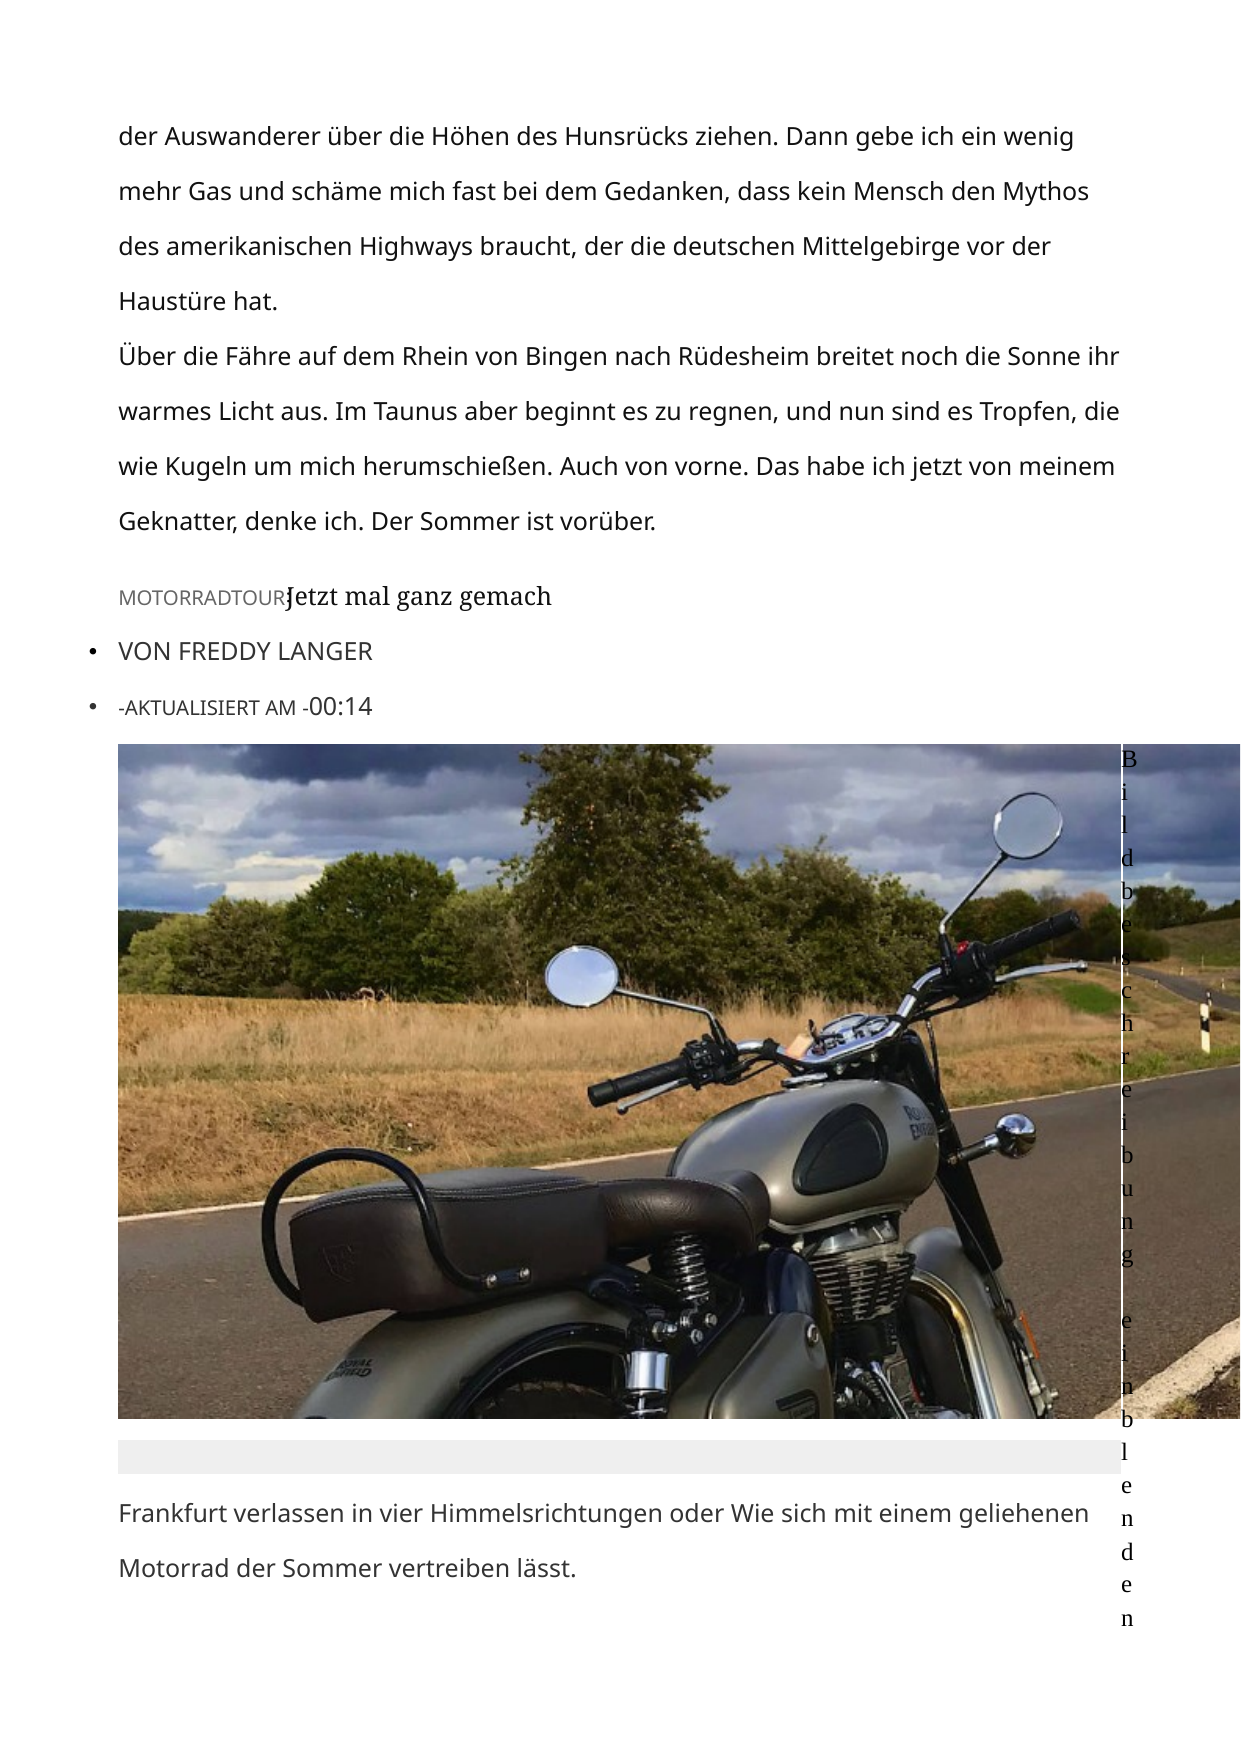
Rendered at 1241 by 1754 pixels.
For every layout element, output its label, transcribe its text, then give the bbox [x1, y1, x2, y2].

text Frankfurt verlassen in vier Himmelsrichtungen oder Wie sich mit einem geliehenen Motorrad der Sommer vertreiben lässt. [118, 1495, 1121, 1584]
text der Auswanderer über die Höhen des Hunsrücks ziehen. Dann gebe ich ein wenig mehr Gas und schäme mich fast bei dem Gedanken, dass kein Mensch den Mythos des amerikanischen Highways braucht, der die deutschen Mittelgebirge vor der Haustüre hat. [118, 118, 1122, 317]
picture [1126, 759, 1134, 766]
text Über die Fähre auf dem Rhein von Bingen nach Rüdesheim breitet noch die Sonne ihr warmes Licht aus. Im Taunus aber beginnt es zu regnen, und nun sind es Tropfen, die wie Kugeln um mich herumschießen. Auch von vorne. Das habe ich jetzt von meinem Geknatter, denke ich. Der Sommer ist vorüber. [118, 338, 1122, 538]
picture [1125, 889, 1130, 898]
picture [1123, 744, 1241, 1419]
picture [118, 744, 1121, 1419]
subtitle MOTORRADTOURJetzt mal ganz gemach [118, 579, 1122, 613]
picture [1126, 752, 1133, 758]
list VON FREDDY LANGER [118, 634, 1122, 668]
picture [1125, 1153, 1130, 1162]
list -AKTUALISIERT AM -00:14 [118, 689, 1122, 723]
